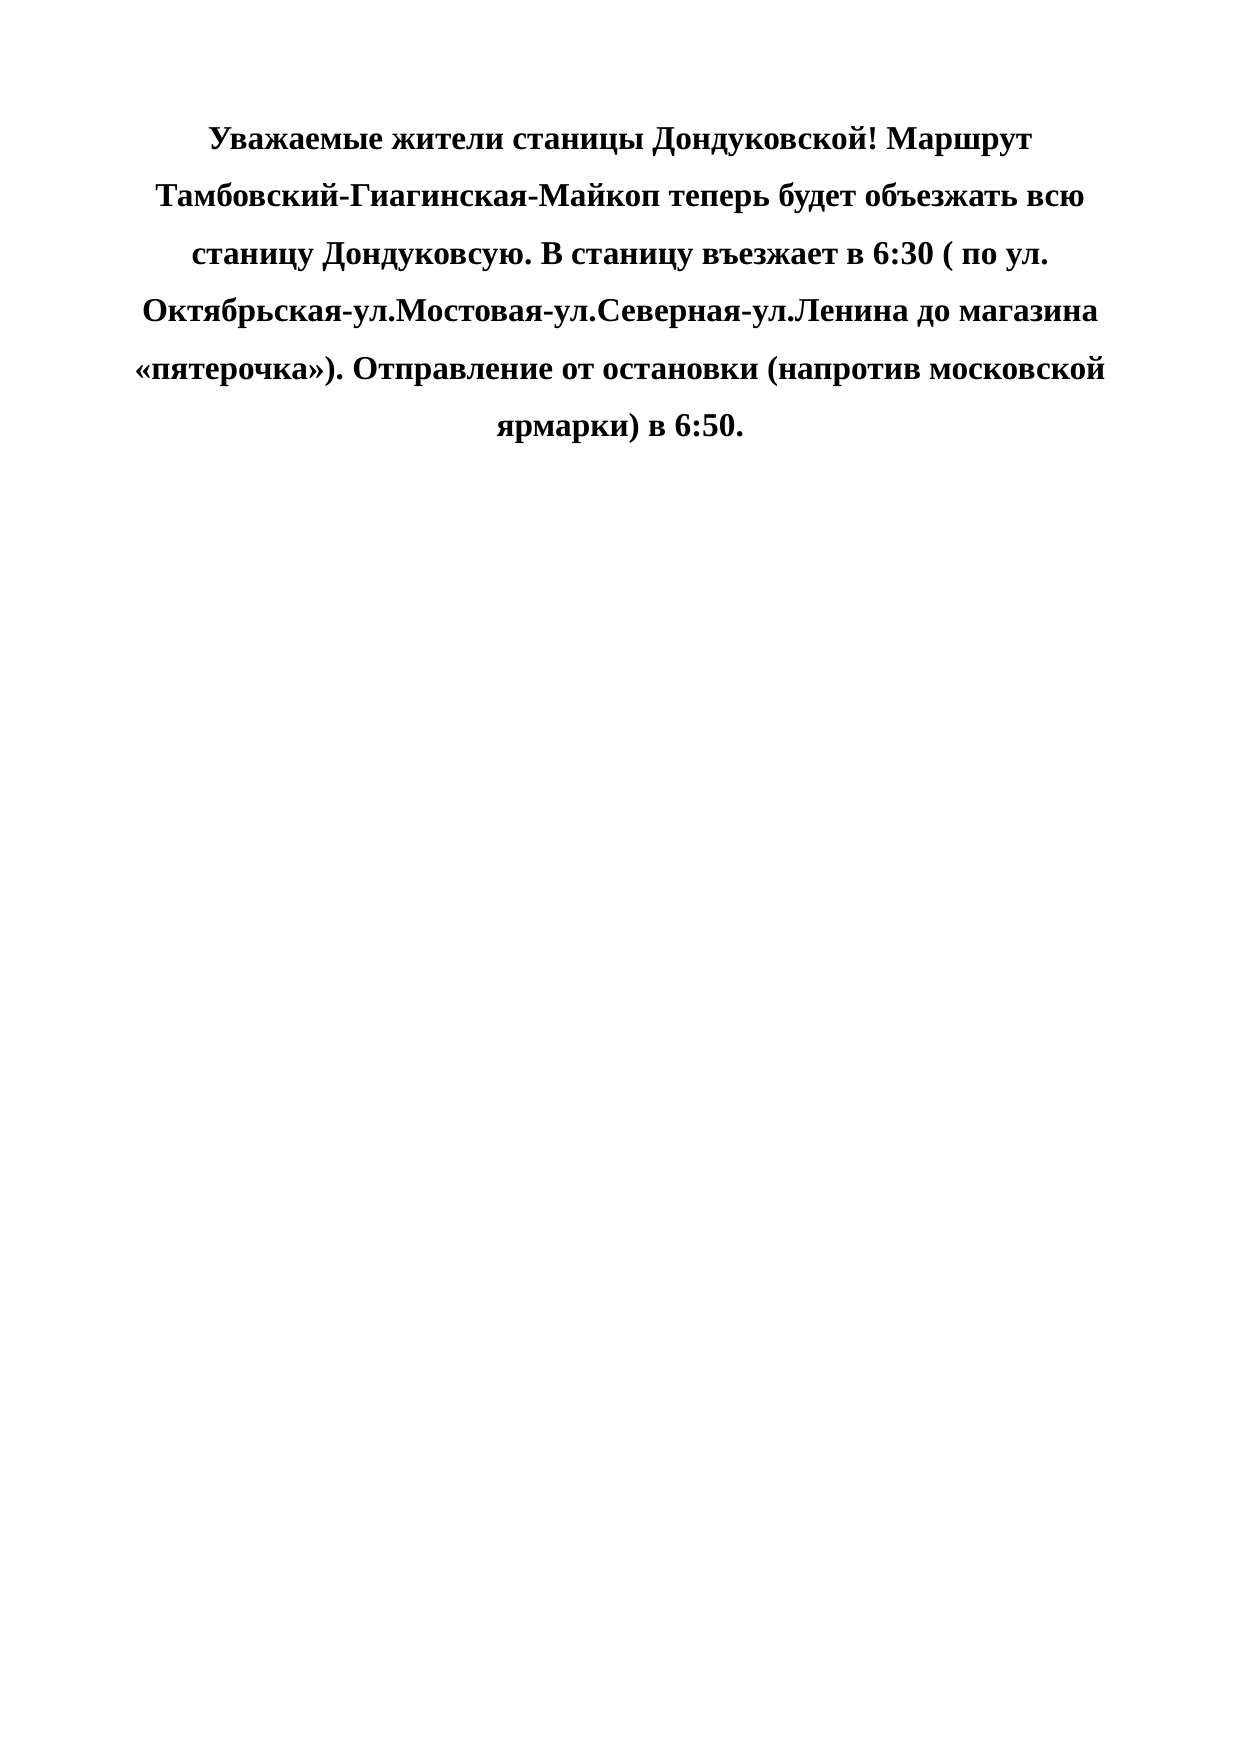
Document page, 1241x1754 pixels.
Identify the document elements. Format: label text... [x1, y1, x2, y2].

text Уважаемые жители станицы Дондуковской! Маршрут Тамбовский-Гиагинская-Майкоп теперь будет объезжать всю станицу Дондуковсую. В станицу въезжает в 6:30 ( по ул. Октябрьская-ул.Мостовая-ул.Северная-ул.Ленина до магазина «пятерочка»). Отправление от остановки (напротив московской ярмарки) в 6:50. [118, 118, 1122, 444]
